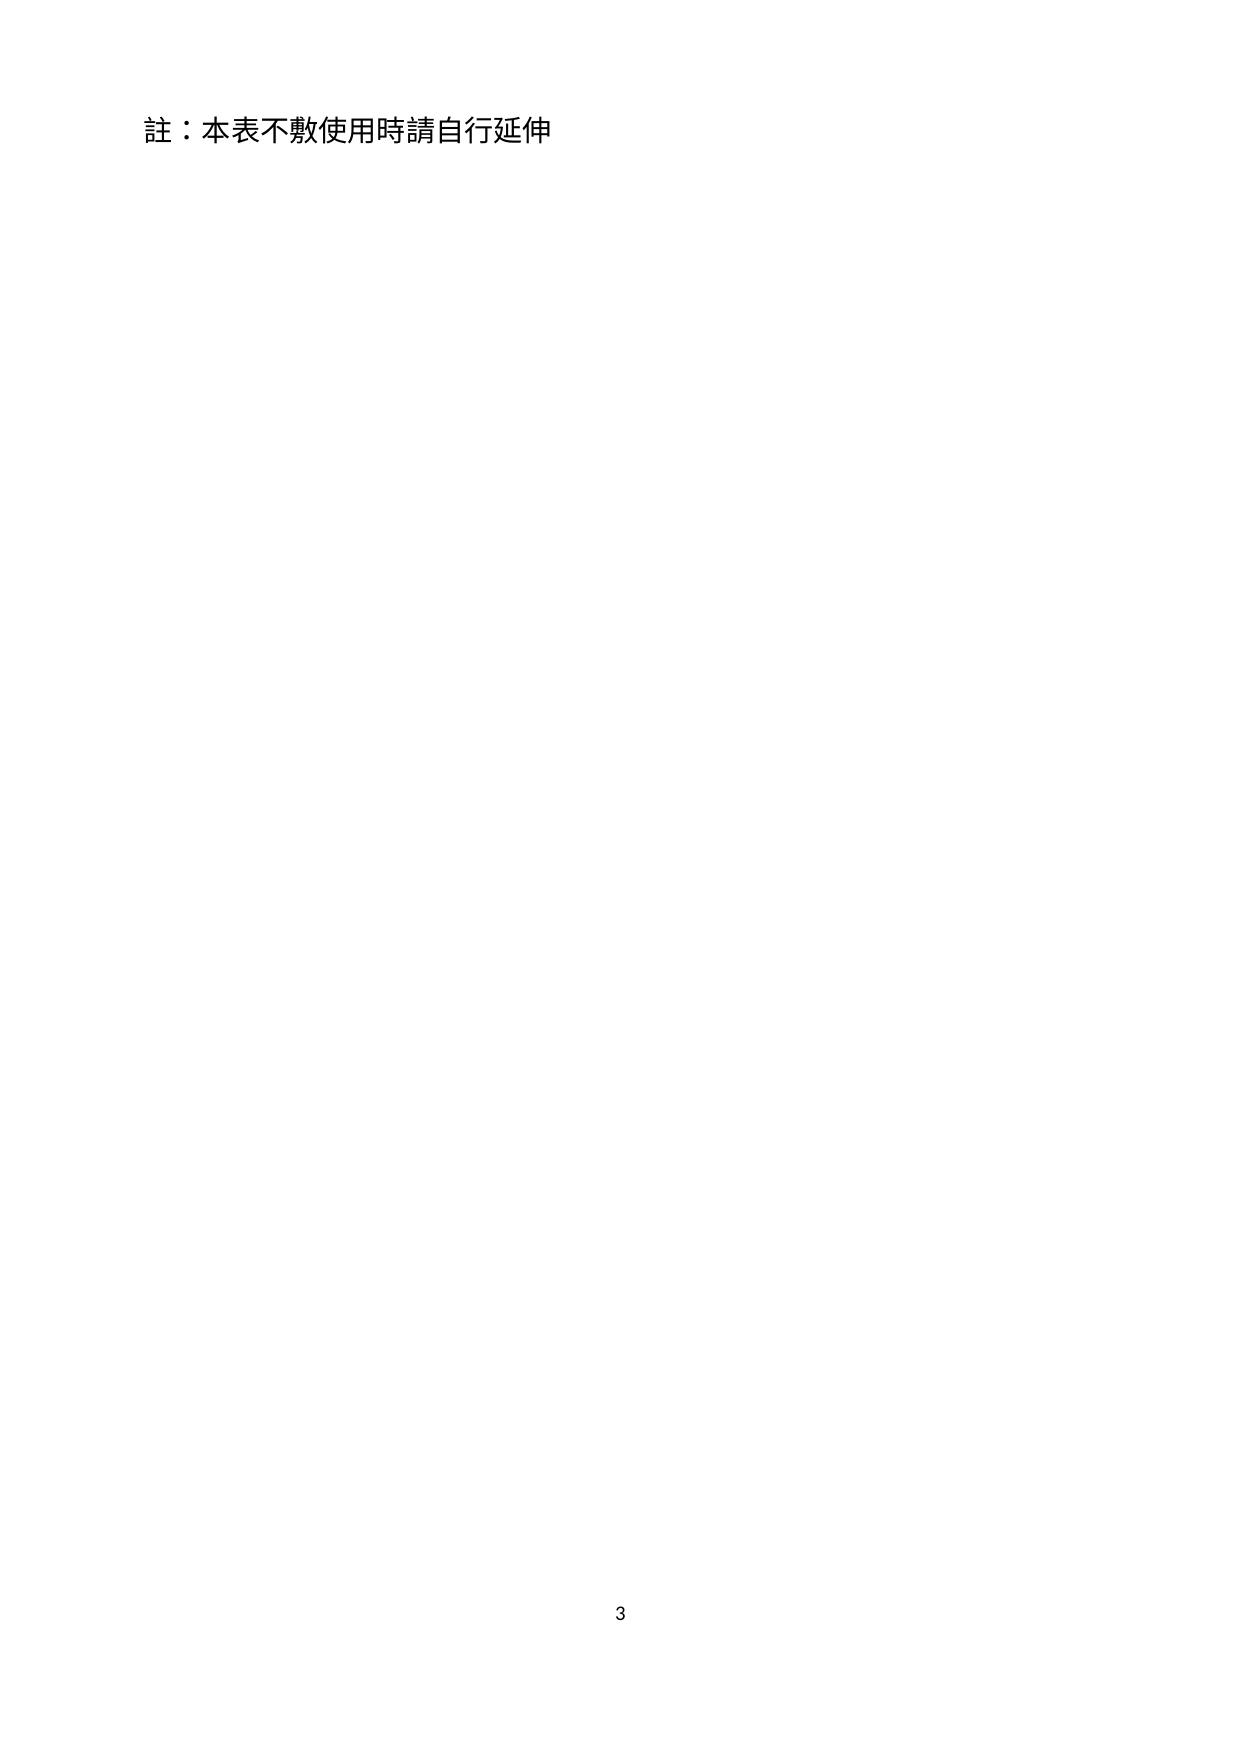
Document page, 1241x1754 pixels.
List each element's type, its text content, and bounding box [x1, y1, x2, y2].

text 註：本表不敷使用時請自行延伸 [143, 87, 1053, 150]
